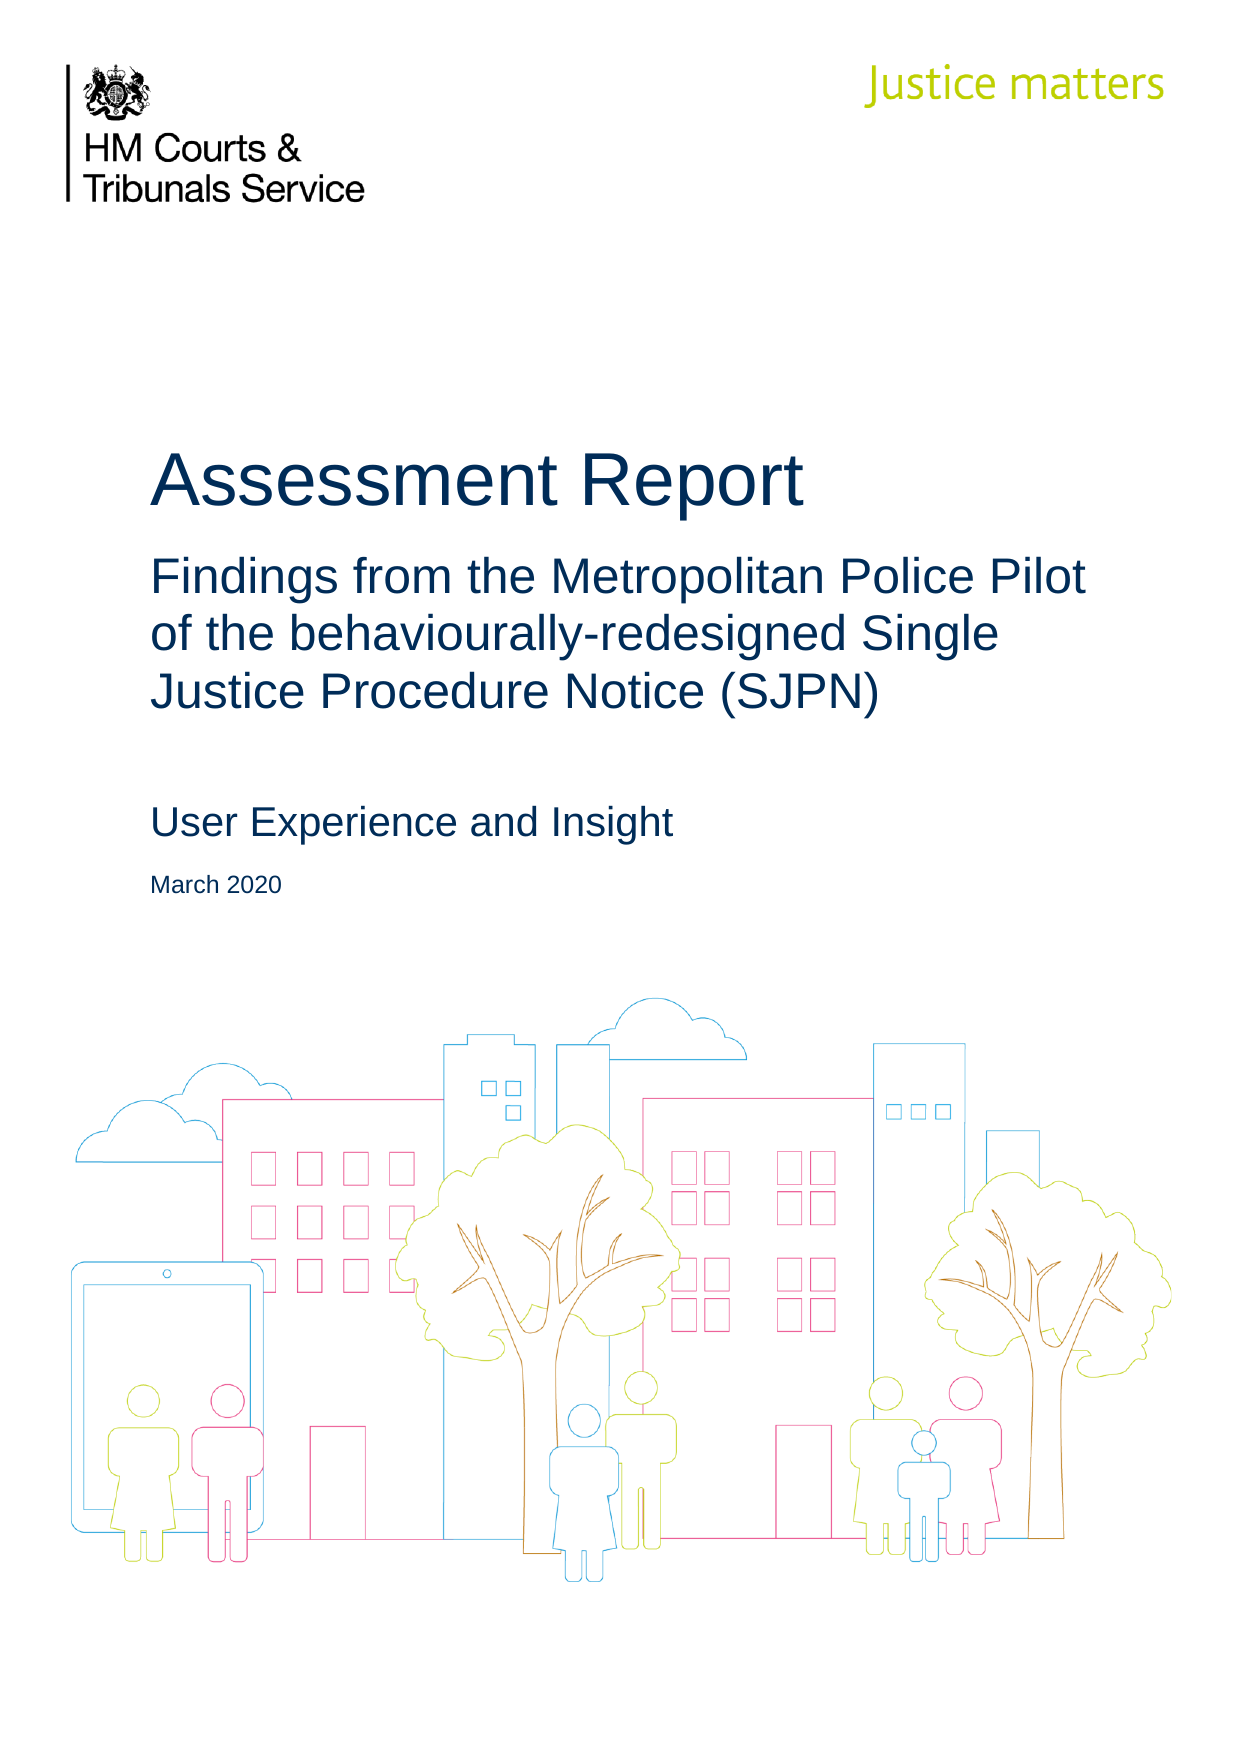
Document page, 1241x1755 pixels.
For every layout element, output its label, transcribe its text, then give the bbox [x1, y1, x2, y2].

subtitle User Experience and Insight [150, 797, 1091, 845]
subtitle Assessment Report [150, 434, 1091, 521]
subtitle Findings from the Metropolitan Police Pilot of the behaviourally-redesigned Single Justice Procedure Notice (SJPN) [150, 546, 1091, 719]
text March 2020 [150, 870, 1077, 899]
